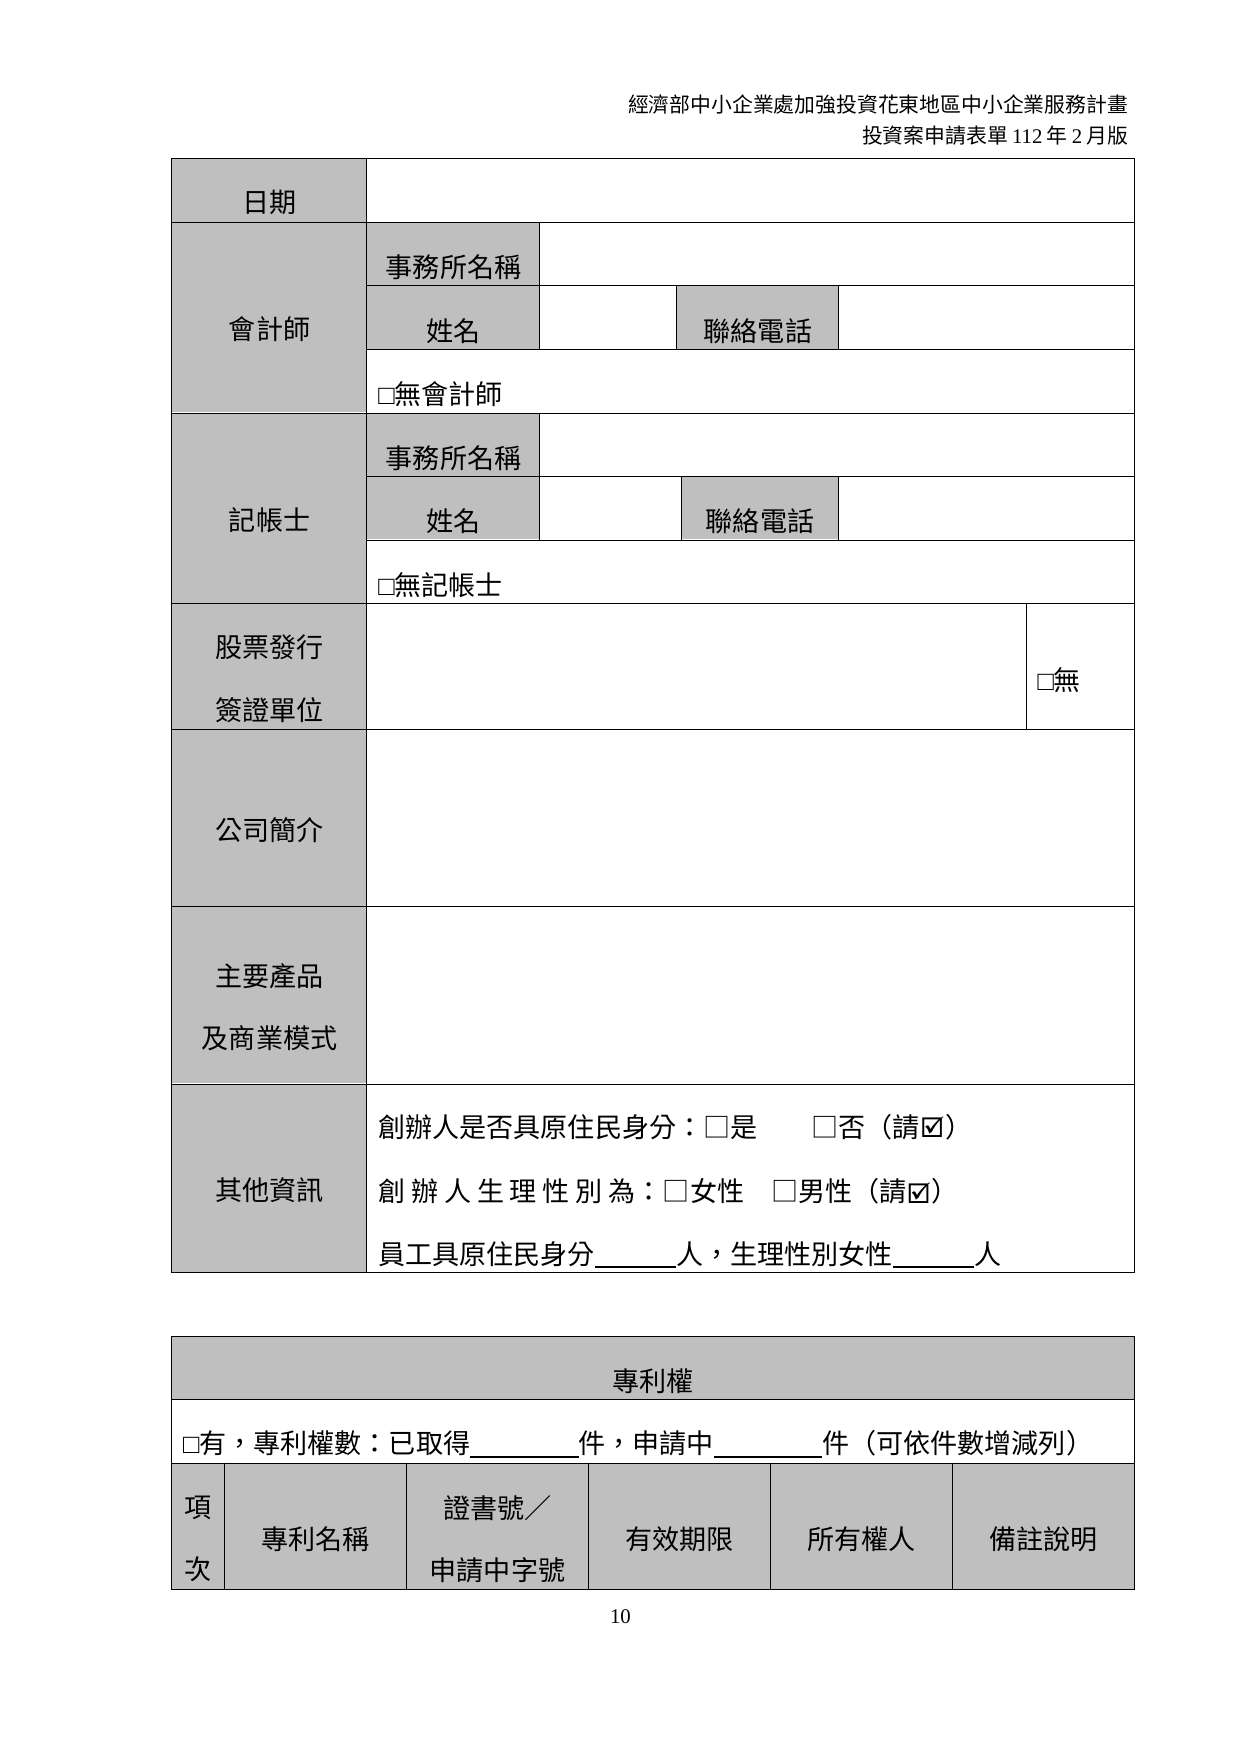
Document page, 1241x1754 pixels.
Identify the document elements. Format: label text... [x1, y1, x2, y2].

table_cell [839, 286, 1134, 349]
table_cell 聯絡電話 [682, 477, 838, 539]
table_cell 事務所名稱 [367, 223, 539, 285]
table_cell 事務所名稱 [367, 414, 539, 476]
table_cell 其他資訊 [172, 1085, 366, 1272]
table_cell 公司簡介 [172, 730, 366, 906]
table_cell [540, 414, 1134, 476]
table_cell 項次 [172, 1464, 224, 1589]
table_cell [367, 159, 1134, 222]
table_cell 姓名 [367, 477, 539, 539]
table_cell [367, 907, 1134, 1083]
table_cell 姓名 [367, 286, 539, 349]
table_cell 記帳士 [172, 414, 366, 603]
table_cell 有效期限 [589, 1464, 770, 1589]
table_cell [367, 730, 1134, 906]
table_cell 所有權人 [771, 1464, 952, 1589]
table_cell 專利名稱 [225, 1464, 406, 1589]
table_cell 證書號／ 申請中字號 [407, 1464, 588, 1589]
table_cell 創辦人是否具原住民身分：□是 □否（請） 創辦人生理性別為：□女性 □男性（請） 員工具原住民身分 人，生理性別女性 人 [367, 1085, 1134, 1272]
table_cell □有，專利權數：已取得 件，申請中 件（可依件數增減列） [172, 1400, 1134, 1463]
table_header 專利權 [172, 1337, 1134, 1399]
table_cell 主要產品 及商業模式 [172, 907, 366, 1083]
table_cell [367, 604, 1026, 729]
table_cell [540, 477, 681, 539]
table_cell □無會計師 [367, 350, 1134, 412]
table_cell [540, 286, 676, 349]
table_cell □無 [1027, 604, 1134, 729]
table_cell 會計師 [172, 223, 366, 412]
table_cell 日期 [172, 159, 366, 222]
table_cell 備註說明 [953, 1464, 1134, 1589]
table_cell 股票發行 簽證單位 [172, 604, 366, 729]
table_cell [839, 477, 1134, 539]
table_cell 聯絡電話 [677, 286, 838, 349]
table_cell □無記帳士 [367, 541, 1134, 603]
table_cell [540, 223, 1134, 285]
